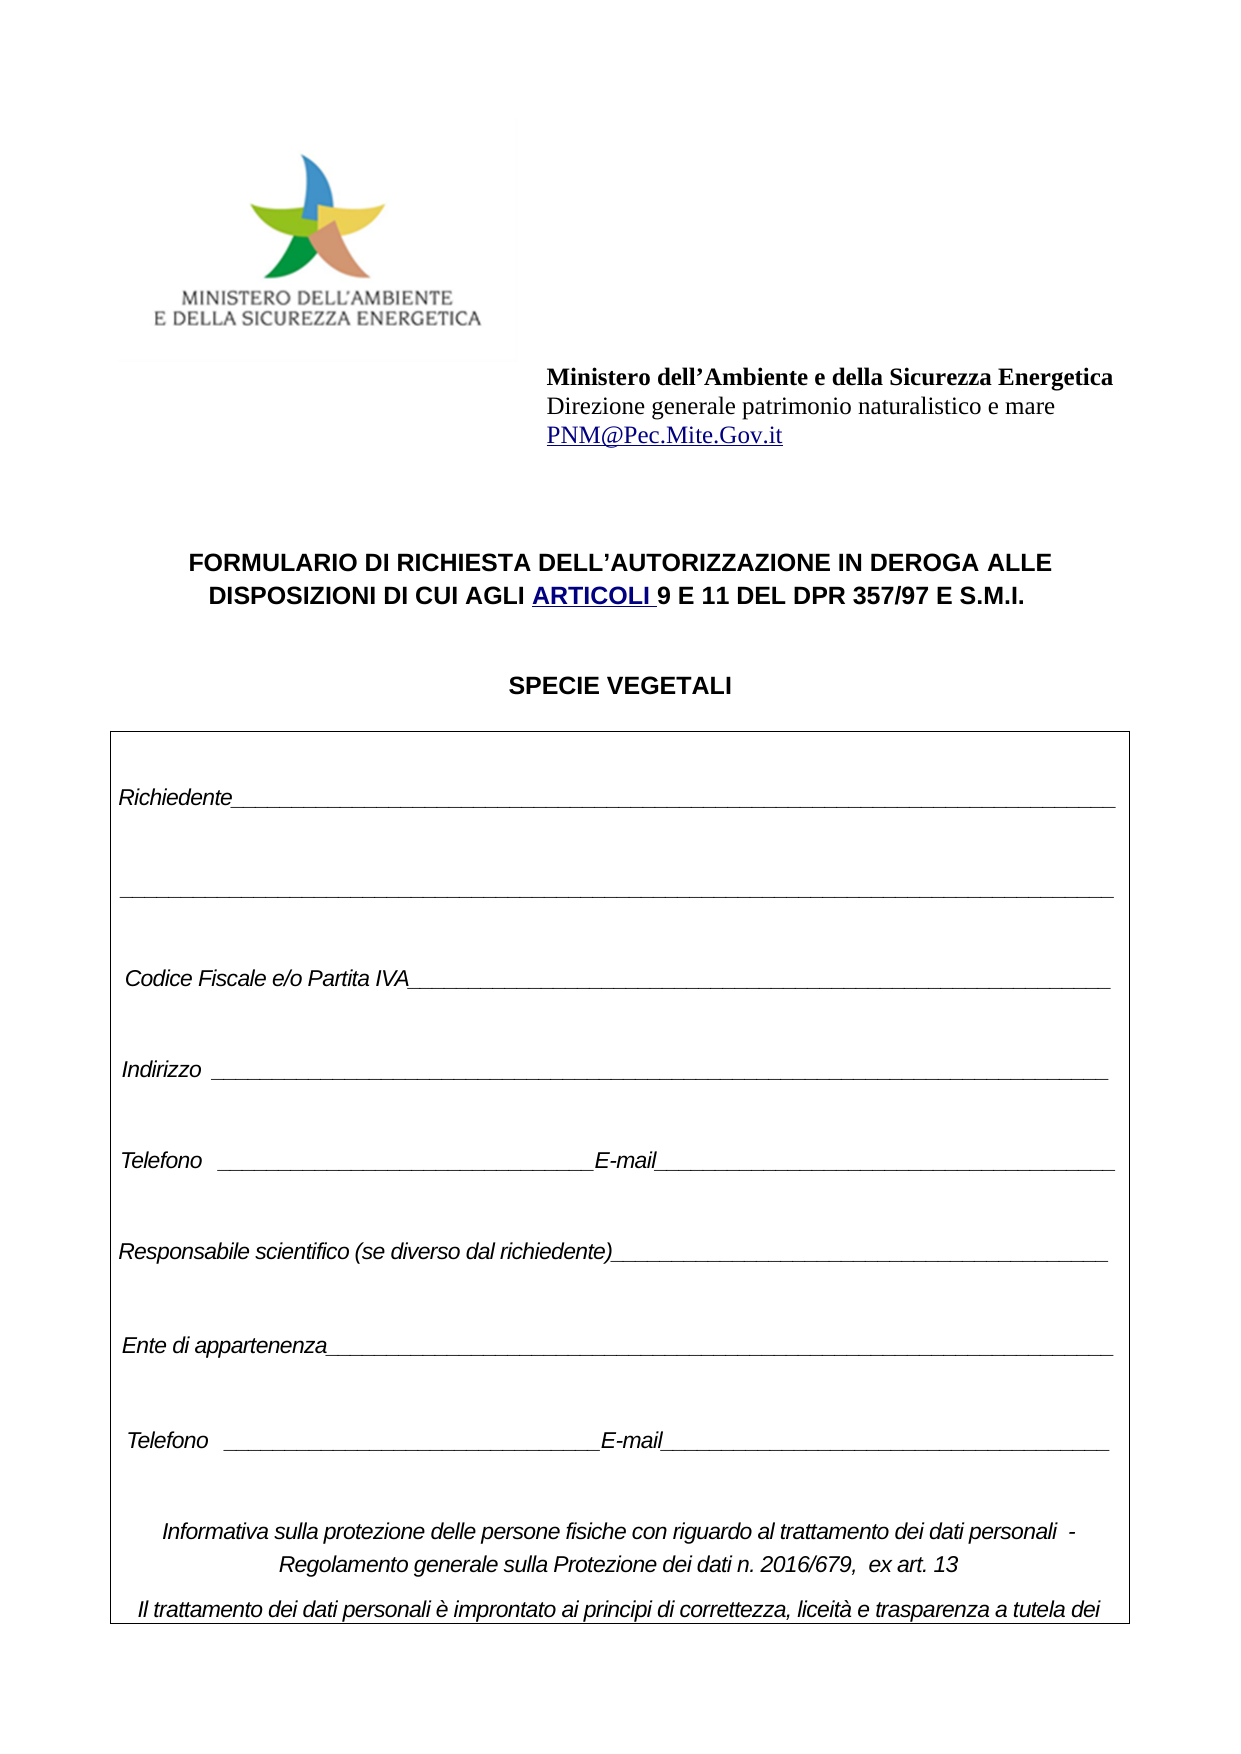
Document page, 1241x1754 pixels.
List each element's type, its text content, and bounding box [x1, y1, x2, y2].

text Ministero dell’Ambiente e della Sicurezza Energetica [546, 362, 1122, 391]
subtitle FORMULARIO DI RICHIESTA DELL’AUTORIZZAZIONE IN DEROGA alle disposizioni DI CUI agli articoli 9 e 11 DEL DPR 357/97 E S.M.I. [118, 548, 1122, 609]
text Direzione generale patrimonio naturalistico e mare [546, 391, 1122, 420]
text PNM@Pec.Mite.Gov.it [546, 420, 1122, 448]
subtitle Specie VEGETALI [118, 671, 1122, 700]
table_header Richiedente_________________________________________________________________________ __________________________________________________________________________________ Codice Fiscale e/o Partita IVA__________________________________________________________ Indirizzo __________________________________________________________________________ Telefono _______________________________E-mail______________________________________ Responsabile scientifico (se diverso dal richiedente)_________________________________________ Ente di appartenenza_________________________________________________________________ Telefono _______________________________E-mail_____________________________________ Informativa sulla protezione delle persone fisiche con riguardo al trattamento dei dati personali - Regolamento generale sulla Protezione dei dati n. 2016/679, ex art. 13 Il trattamento dei dati personali è improntato ai principi di correttezza, liceità e trasparenza a tutela dei [111, 732, 1129, 1623]
